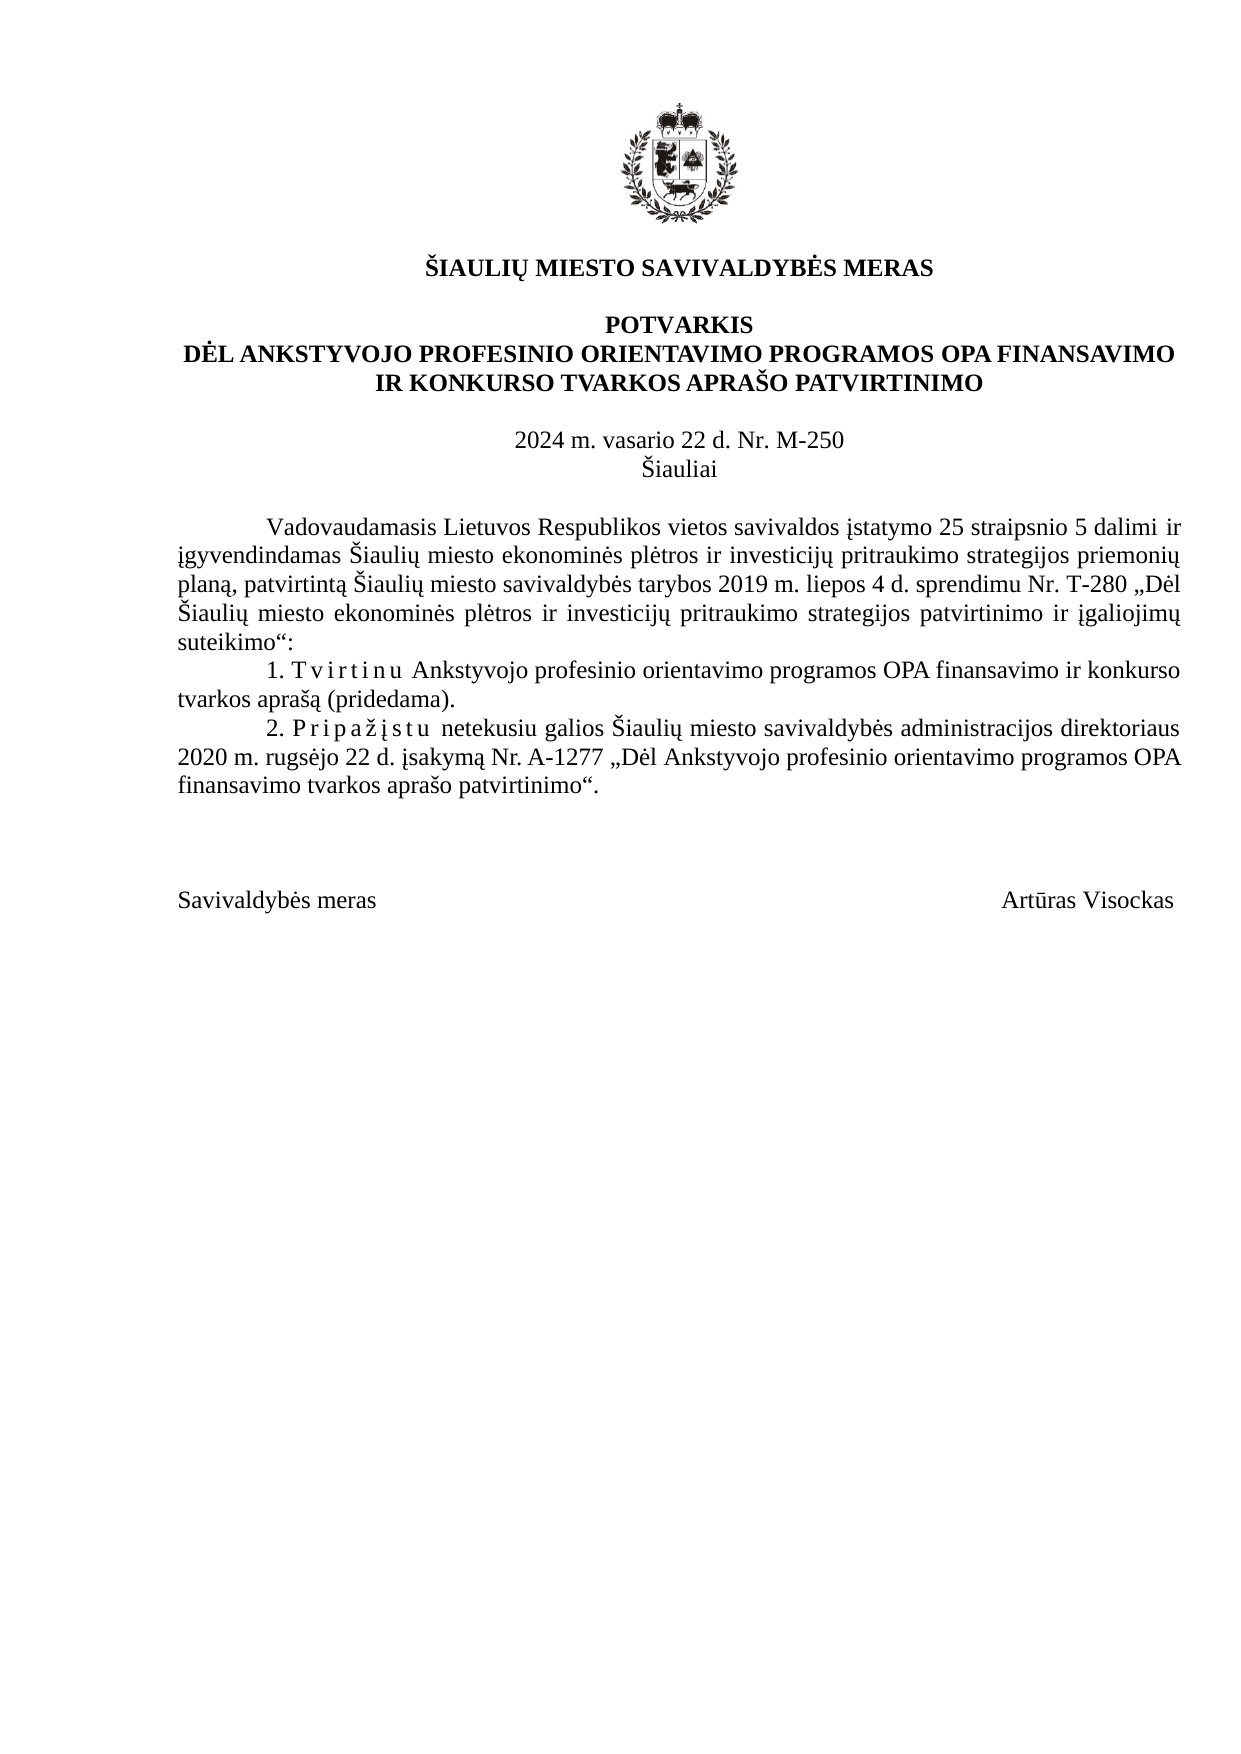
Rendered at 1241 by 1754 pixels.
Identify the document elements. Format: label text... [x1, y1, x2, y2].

text DĖL ANKSTYVOJO PROFESINIO ORIENTAVIMO PROGRAMOS OPA FINANSAVIMO IR KONKURSO TVARKOS APRAŠO PATVIRTINIMO [177, 339, 1181, 397]
text POTVARKIS [177, 310, 1181, 339]
text Vadovaudamasis Lietuvos Respublikos vietos savivaldos įstatymo 25 straipsnio 5 dalimi ir įgyvendindamas Šiaulių miesto ekonominės plėtros ir investicijų pritraukimo strategijos priemonių planą, patvirtintą Šiaulių miesto savivaldybės tarybos 2019 m. liepos 4 d. sprendimu Nr. T-280 „Dėl Šiaulių miesto ekonominės plėtros ir investicijų pritraukimo strategijos patvirtinimo ir įgaliojimų suteikimo“: [177, 512, 1181, 655]
text 2. Pripažįstu netekusiu galios Šiaulių miesto savivaldybės administracijos direktoriaus 2020 m. rugsėjo 22 d. įsakymą Nr. A-1277 „Dėl Ankstyvojo profesinio orientavimo programos OPA finansavimo tvarkos aprašo patvirtinimo“. [177, 713, 1181, 799]
text 2024 m. vasario 22 d. Nr. M-250 [177, 425, 1181, 454]
text Savivaldybės meras Artūras Visockas [177, 885, 1181, 914]
text Šiauliai [177, 454, 1181, 483]
text 1. Tvirtinu Ankstyvojo profesinio orientavimo programos OPA finansavimo ir konkurso tvarkos aprašą (pridedama). [177, 655, 1181, 713]
subtitle ŠIAULIŲ MIESTO SAVIVALDYBĖS MERAS [177, 253, 1181, 282]
